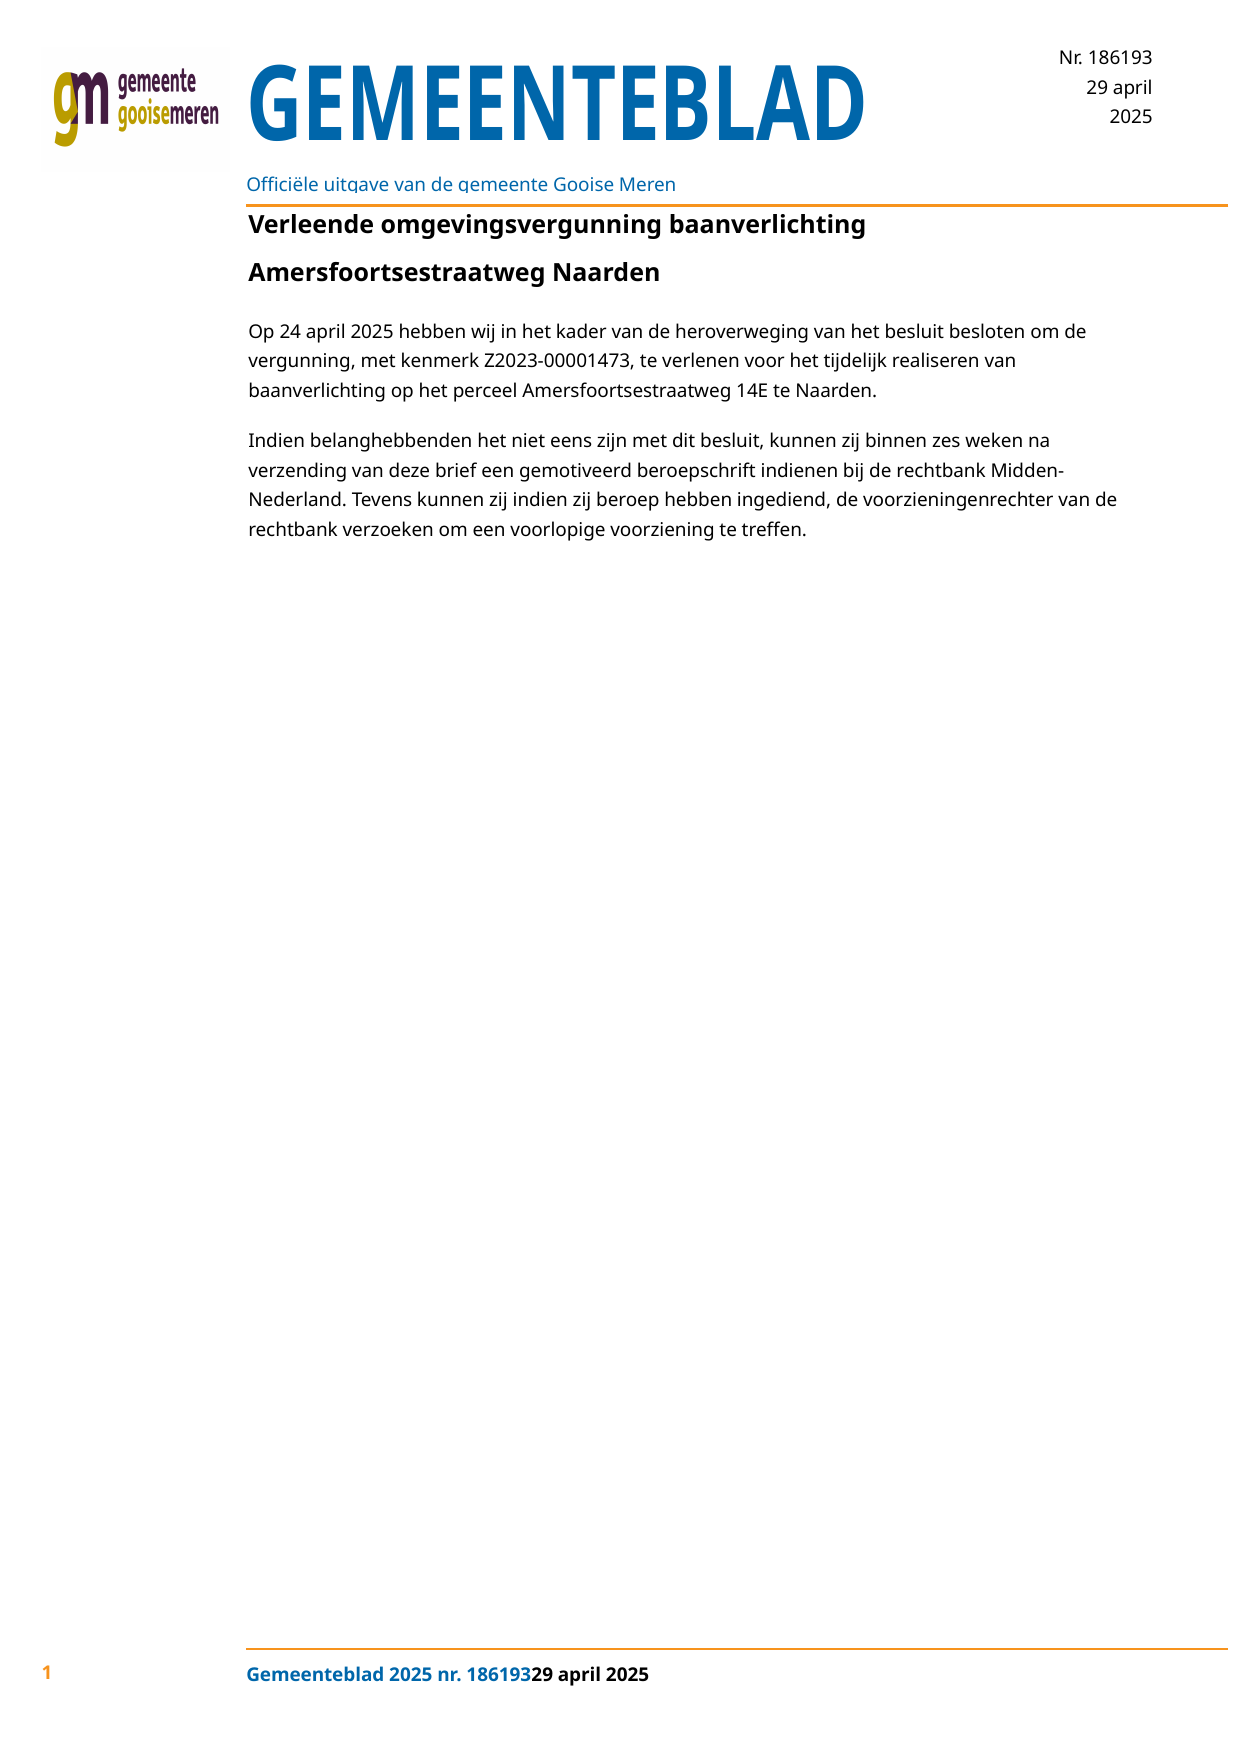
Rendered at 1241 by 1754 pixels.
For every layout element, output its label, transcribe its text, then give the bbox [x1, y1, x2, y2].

text Verleende omgevingsvergunning baanverlichting Amersfoortsestraatweg Naarden [248, 207, 1152, 288]
text Indien belanghebbenden het niet eens zijn met dit besluit, kunnen zij binnen zes weken na verzending van deze brief een gemotiveerd beroepschrift indienen bij de rechtbank Midden-Nederland. Tevens kunnen zij indien zij beroep hebben ingediend, de voorzieningenrechter van de rechtbank verzoeken om een voorlopige voorziening te treffen. [248, 427, 1152, 542]
picture [41, 47, 231, 172]
text Op 24 april 2025 hebben wij in het kader van de heroverweging van het besluit besloten om de vergunning, met kenmerk Z2023-00001473, te verlenen voor het tijdelijk realiseren van baanverlichting op het perceel Amersfoortsestraatweg 14E te Naarden. [248, 318, 1152, 403]
